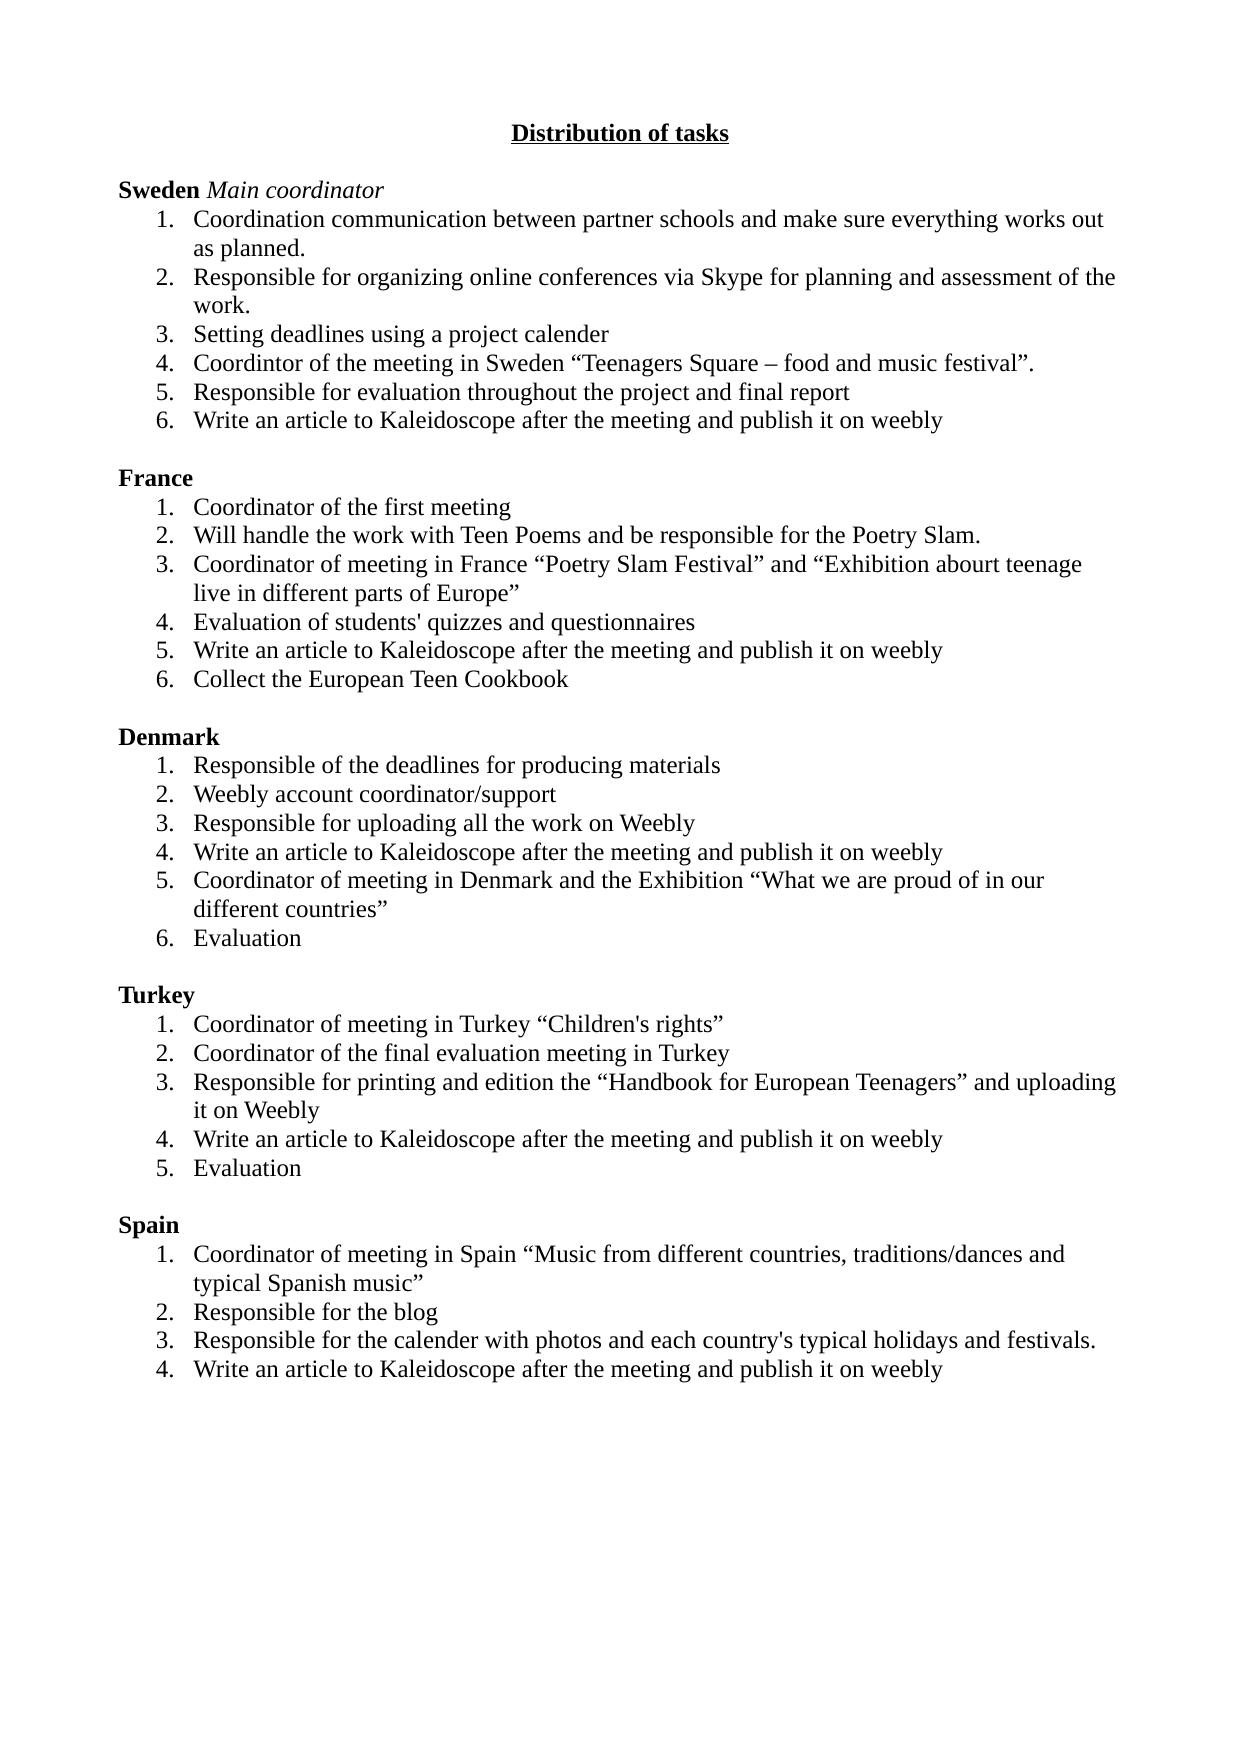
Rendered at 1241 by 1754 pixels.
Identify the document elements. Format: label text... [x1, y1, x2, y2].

list Write an article to Kaleidoscope after the meeting and publish it on weebly [156, 837, 1122, 866]
list Coordinator of the final evaluation meeting in Turkey [156, 1038, 1122, 1067]
list Weebly account coordinator/support [156, 779, 1122, 808]
list Write an article to Kaleidoscope after the meeting and publish it on weebly [156, 406, 1122, 434]
list Collect the European Teen Cookbook [156, 664, 1122, 693]
text Distribution of tasks [118, 118, 1122, 147]
list Responsible of the deadlines for producing materials [156, 751, 1122, 779]
list Coordinator of meeting in Spain “Music from different countries, traditions/dances and typical Spanish music” [156, 1239, 1122, 1297]
list Responsible for the calender with photos and each country's typical holidays and festivals. [156, 1326, 1122, 1354]
text France [118, 463, 1122, 492]
list Responsible for organizing online conferences via Skype for planning and assessment of the work. [156, 262, 1122, 319]
text Turkey [118, 981, 1122, 1009]
list Responsible for evaluation throughout the project and final report [156, 377, 1122, 406]
list Write an article to Kaleidoscope after the meeting and publish it on weebly [156, 636, 1122, 664]
list Evaluation [156, 923, 1122, 952]
text Spain [118, 1211, 1122, 1239]
list Coordinator of the first meeting [156, 492, 1122, 521]
list Write an article to Kaleidoscope after the meeting and publish it on weebly [156, 1124, 1122, 1153]
list Will handle the work with Teen Poems and be responsible for the Poetry Slam. [156, 521, 1122, 549]
list Evaluation of students' quizzes and questionnaires [156, 607, 1122, 636]
list Coordination communication between partner schools and make sure everything works out as planned. [156, 204, 1122, 262]
list Responsible for the blog [156, 1297, 1122, 1326]
list Responsible for printing and edition the “Handbook for European Teenagers” and uploading it on Weebly [156, 1067, 1122, 1124]
list Responsible for uploading all the work on Weebly [156, 808, 1122, 837]
list Coordintor of the meeting in Sweden “Teenagers Square – food and music festival”. [156, 348, 1122, 377]
list Coordinator of meeting in Turkey “Children's rights” [156, 1009, 1122, 1038]
list Write an article to Kaleidoscope after the meeting and publish it on weebly [156, 1354, 1122, 1383]
text Sweden Main coordinator [118, 176, 1122, 204]
list Evaluation [156, 1153, 1122, 1182]
text Denmark [118, 722, 1122, 751]
list Coordinator of meeting in Denmark and the Exhibition “What we are proud of in our different countries” [156, 866, 1122, 923]
list Coordinator of meeting in France “Poetry Slam Festival” and “Exhibition abourt teenage live in different parts of Europe” [156, 549, 1122, 607]
list Setting deadlines using a project calender [156, 319, 1122, 348]
